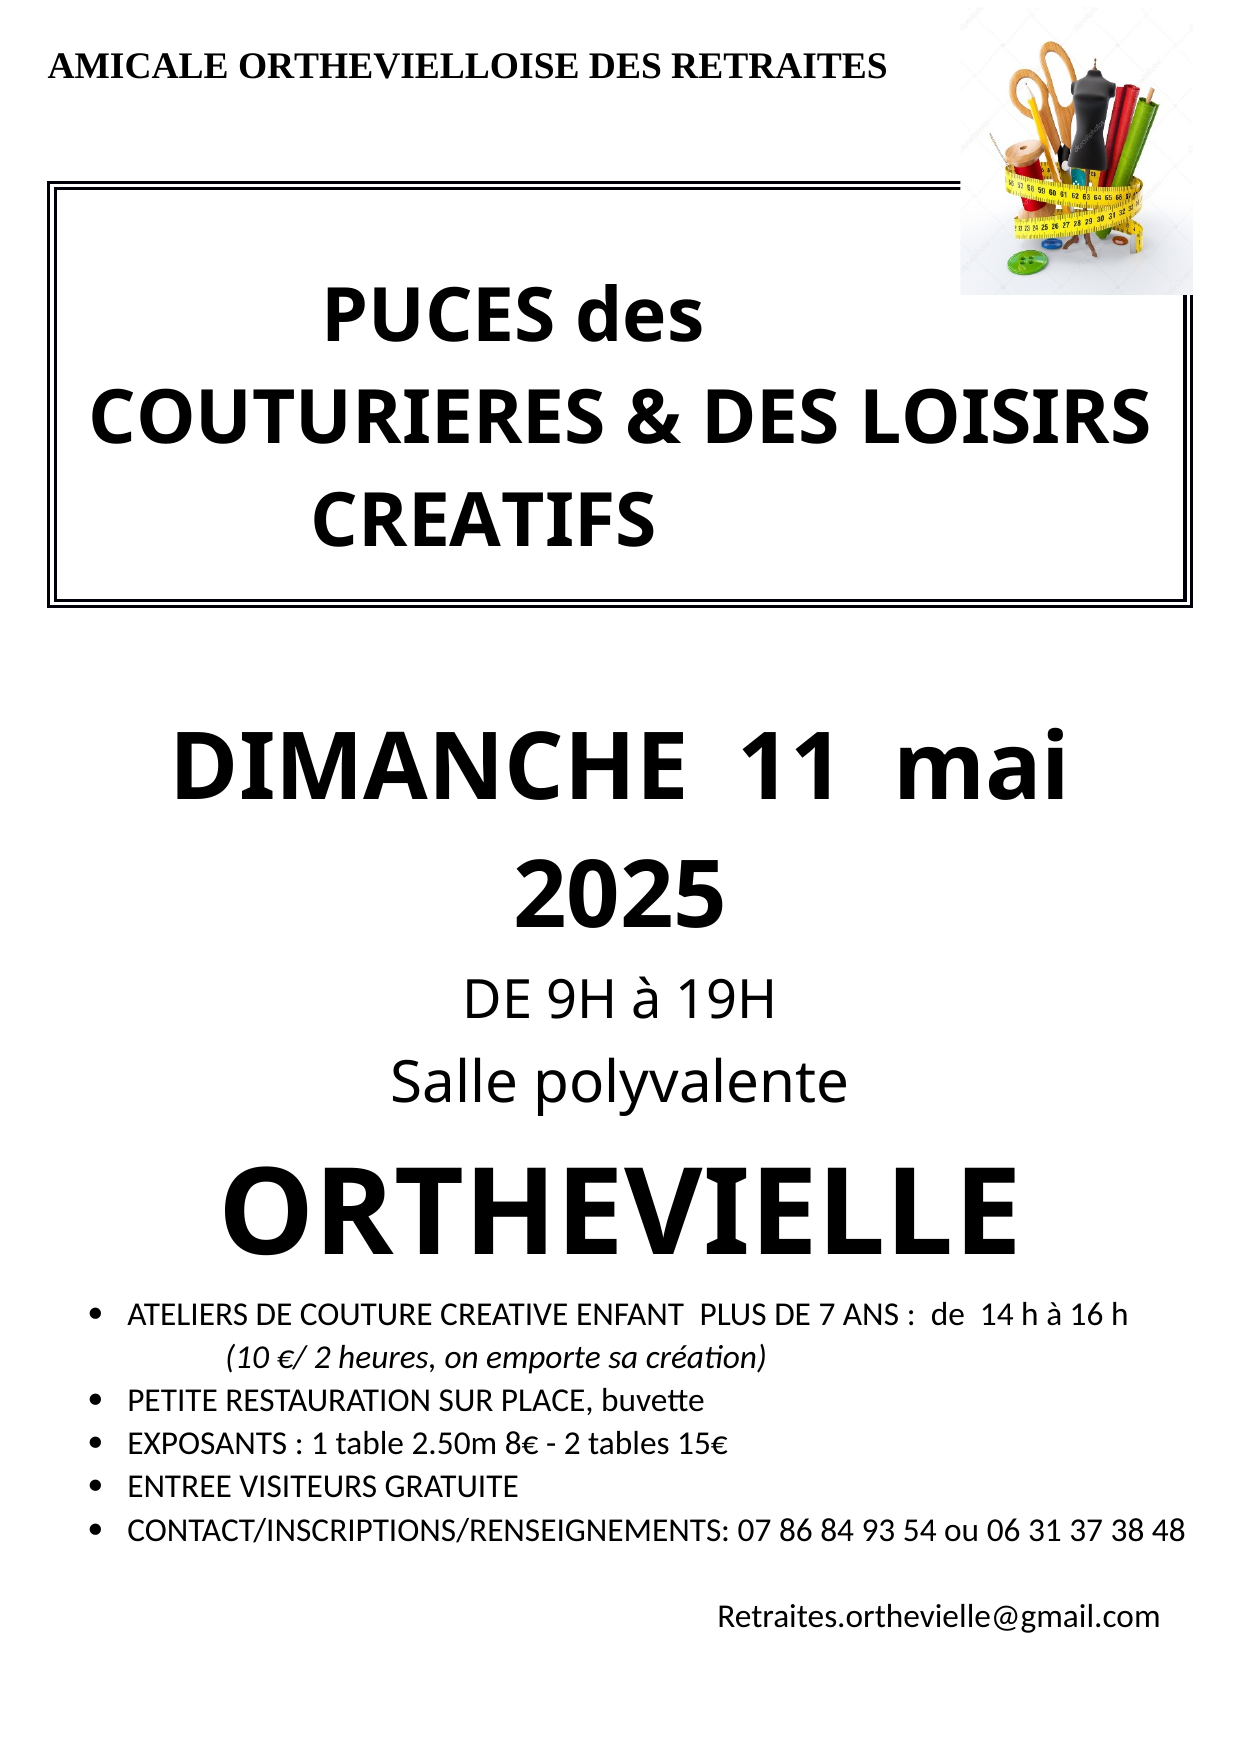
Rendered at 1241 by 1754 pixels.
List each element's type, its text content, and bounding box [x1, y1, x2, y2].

text Salle polyvalente [47, 1040, 1193, 1119]
text ORTHEVIELLE [47, 1125, 1193, 1290]
list ATELIERS DE COUTURE CREATIVE ENFANT PLUS DE 7 ANS : de 14 h à 16 h [89, 1293, 1193, 1334]
list CONTACT/INSCRIPTIONS/RENSEIGNEMENTS: 07 86 84 93 54 ou 06 31 37 38 48 [89, 1508, 1193, 1549]
list EXPOSANTS : 1 table 2.50m 8€ - 2 tables 15€ [89, 1422, 1193, 1463]
list PETITE RESTAURATION SUR PLACE, buvette [89, 1379, 1193, 1420]
text DE 9H à 19H [47, 961, 1193, 1034]
list ENTREE VISITEURS GRATUITE [89, 1465, 1193, 1506]
text AMICALE ORTHEVIELLOISE DES RETRAITES [47, 43, 960, 87]
list Retraites.orthevielle@gmail.com [127, 1595, 1193, 1636]
text PUCES des COUTURIERES & DES LOISIRS CREATIFS [50, 250, 1190, 605]
text DIMANCHE 11 mai 2025 [47, 699, 1193, 955]
list (10 €/ 2 heures, on emporte sa création) [127, 1336, 1193, 1377]
